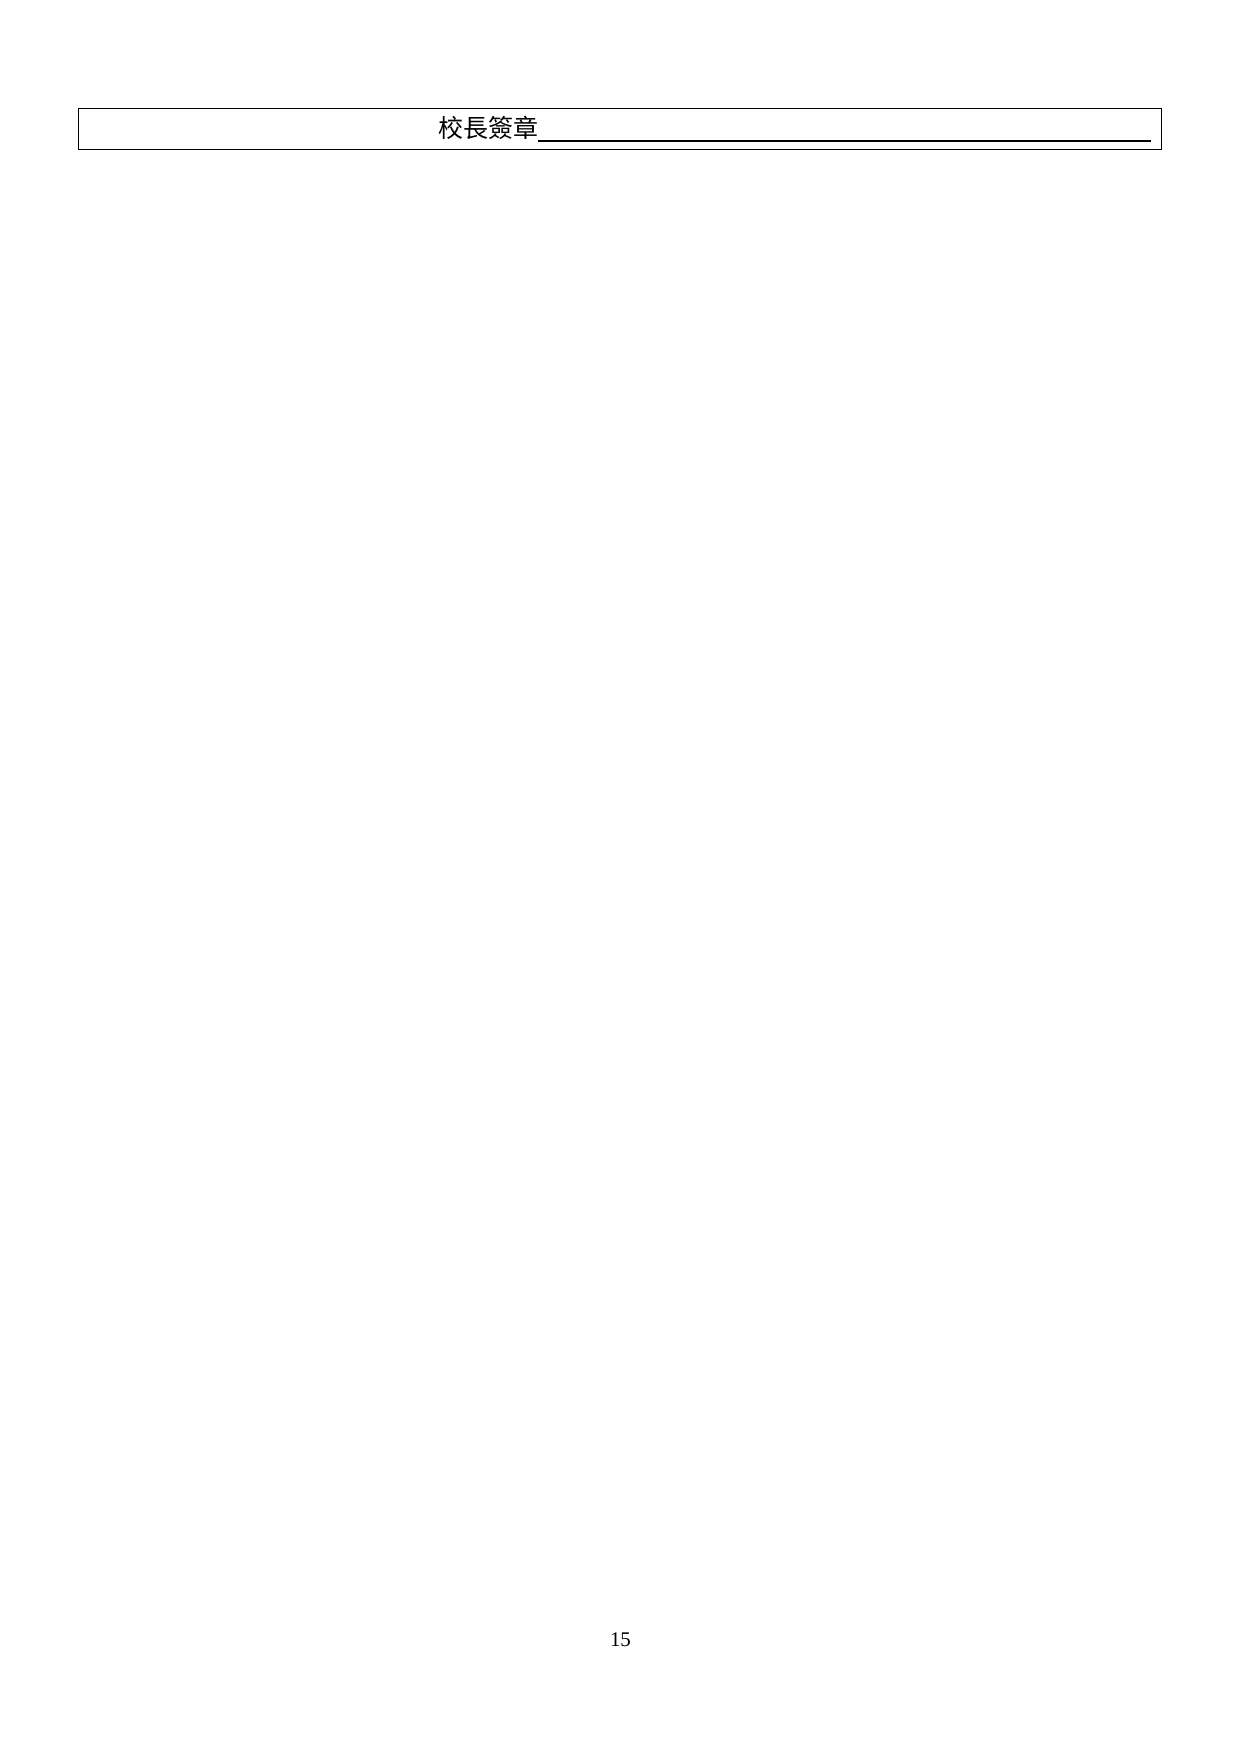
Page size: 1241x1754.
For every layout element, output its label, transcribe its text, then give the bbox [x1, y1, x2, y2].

table_cell 校長簽章 [79, 109, 1161, 149]
